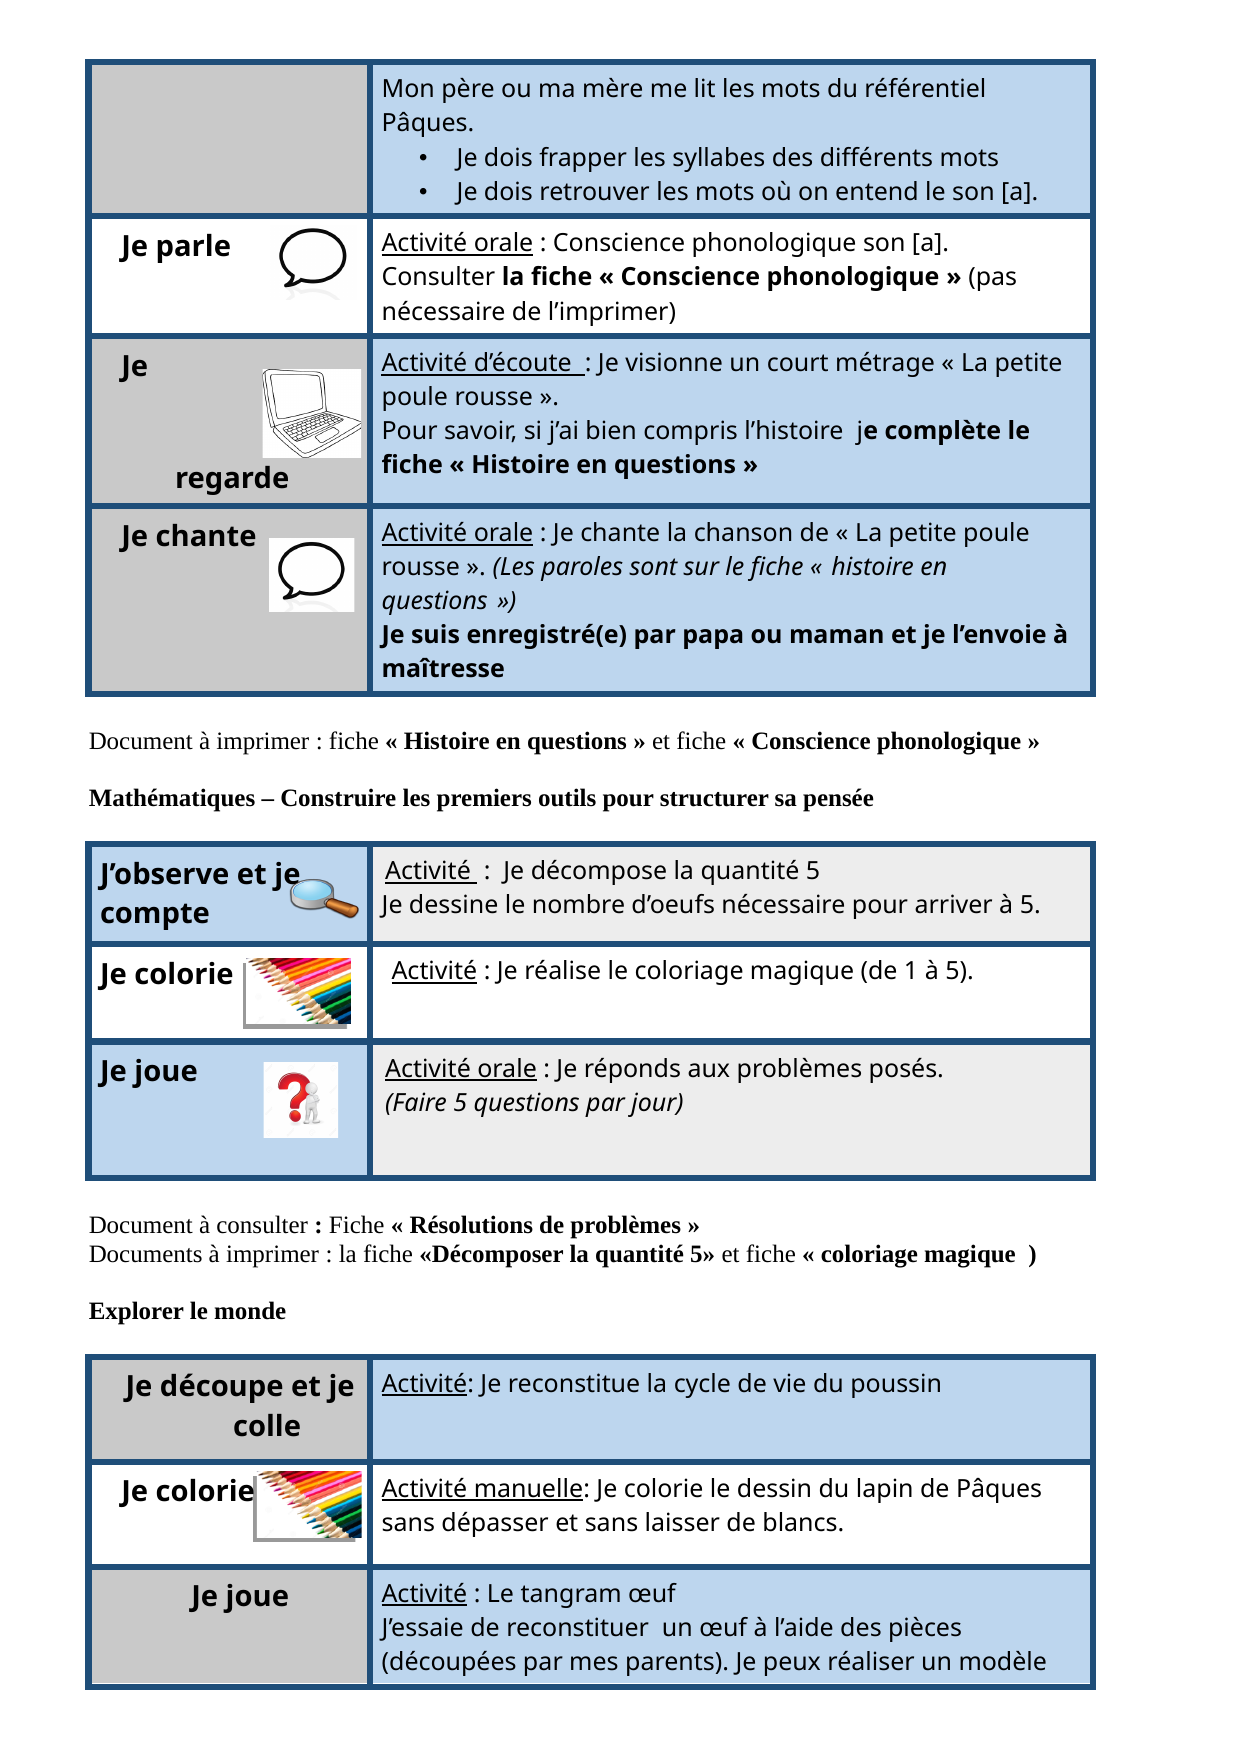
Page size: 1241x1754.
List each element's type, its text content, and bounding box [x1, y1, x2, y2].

table_cell Activité : Le tangram œuf J’essaie de reconstituer un œuf à l’aide des pièces (découpées par mes parents). Je peux réaliser un modèle [373, 1570, 1090, 1683]
table_cell Je colorie [92, 1465, 367, 1563]
table_header Je découpe et je colle [92, 1360, 367, 1459]
picture [269, 538, 355, 612]
table_cell Activité orale : Je réponds aux problèmes posés. (Faire 5 questions par jour) [373, 1045, 1090, 1175]
table_cell Je colorie [92, 947, 367, 1038]
table_cell Je chante [92, 509, 367, 691]
picture [285, 860, 363, 938]
text Documents à imprimer : la fiche «Décomposer la quantité 5» et fiche « coloriage magique ) [88, 1239, 1152, 1267]
text Mathématiques – Construire les premiers outils pour structurer sa pensée [88, 783, 1152, 812]
table_header J’observe et je compte [92, 847, 367, 941]
table_cell Je regarde [92, 339, 367, 503]
table_cell Activité : Je réalise le coloriage magique (de 1 à 5). [373, 947, 1090, 1038]
picture [262, 369, 362, 458]
text Explorer le monde [88, 1296, 1152, 1325]
table_cell Activité orale : Je chante la chanson de « La petite poule rousse ». (Les paroles sont sur le fiche « histoire en questions ») Je suis enregistré(e) par papa ou maman et je l’envoie à maîtresse [373, 509, 1090, 691]
table_cell Activité d’écoute : Je visionne un court métrage « La petite poule rousse ». Pour savoir, si j’ai bien compris l’histoire je complète le fiche « Histoire en questions » [373, 339, 1090, 503]
table_cell Activité orale : Conscience phonologique son [a]. Consulter la fiche « Conscience phonologique » (pas nécessaire de l’imprimer) [373, 219, 1090, 333]
table_header [92, 65, 367, 213]
table_header Activité : Je décompose la quantité 5 Je dessine le nombre d’oeufs nécessaire pour arriver à 5. [373, 847, 1090, 941]
table_cell Je parle [92, 219, 367, 333]
text Document à consulter : Fiche « Résolutions de problèmes » [88, 1210, 1152, 1239]
table_header Mon père ou ma mère me lit les mots du référentiel Pâques. Je dois frapper les syllabes des différents mots Je dois retrouver les mots où on entend le son [a]. [373, 65, 1090, 213]
text Document à imprimer : fiche « Histoire en questions » et fiche « Conscience phonologique » [88, 726, 1152, 755]
table_header Activité: Je reconstitue la cycle de vie du poussin [373, 1360, 1090, 1459]
picture [246, 958, 351, 1024]
table_cell Activité manuelle: Je colorie le dessin du lapin de Pâques sans dépasser et sans laisser de blancs. [373, 1465, 1090, 1563]
picture [263, 1062, 339, 1138]
picture [256, 1471, 362, 1538]
table_cell Je joue [92, 1570, 367, 1683]
picture [270, 225, 357, 300]
table_cell Je joue [92, 1045, 367, 1175]
